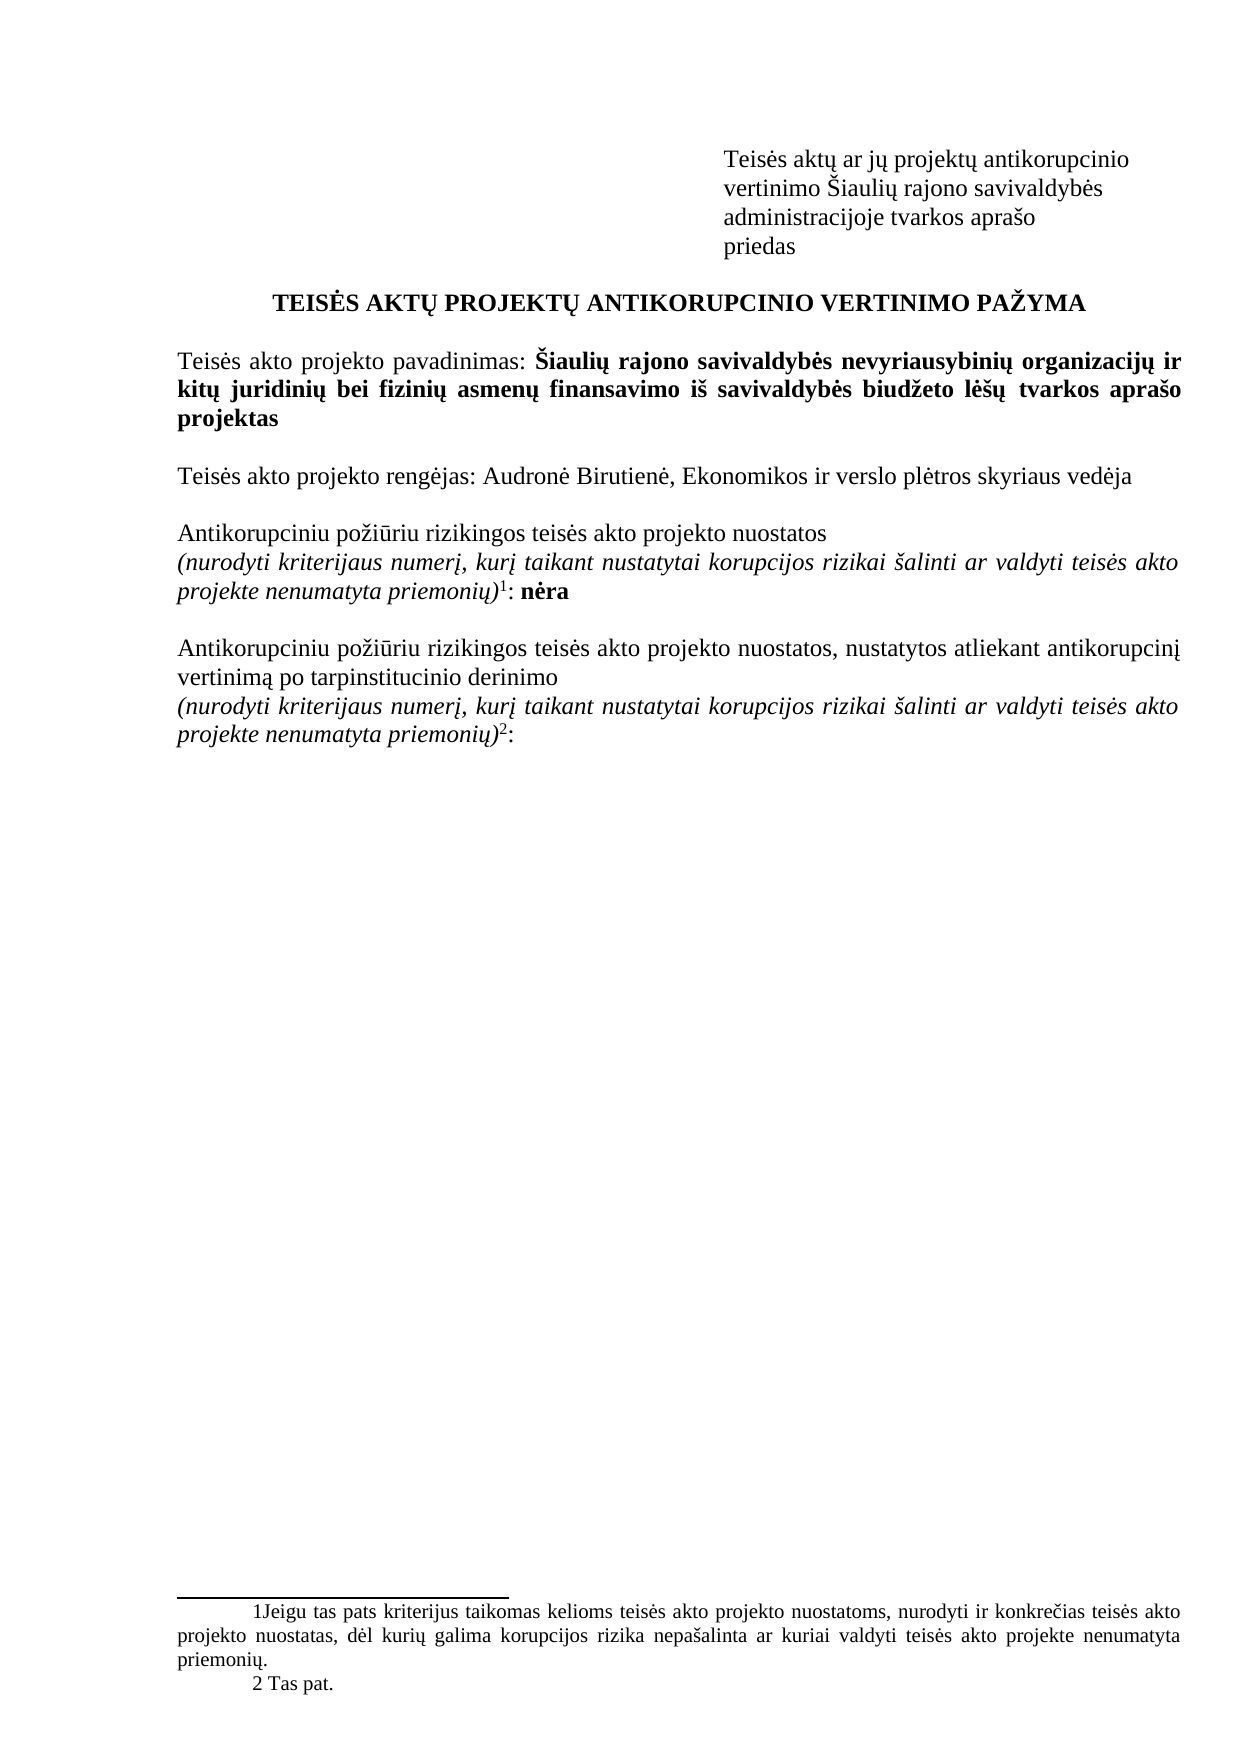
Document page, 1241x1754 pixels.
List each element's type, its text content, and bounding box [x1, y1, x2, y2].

text Teisės akto projekto pavadinimas: Šiaulių rajono savivaldybės nevyriausybinių organizacijų ir kitų juridinių bei fizinių asmenų finansavimo iš savivaldybės biudžeto lėšų tvarkos aprašo projektas [177, 346, 1182, 432]
text Antikorupciniu požiūriu rizikingos teisės akto projekto nuostatos [177, 518, 1182, 547]
text priedas [177, 231, 1182, 259]
text Teisės akto projekto rengėjas: Audronė Birutienė, Ekonomikos ir verslo plėtros skyriaus vedėja [177, 461, 1182, 489]
text vertinimo Šiaulių rajono savivaldybės [177, 173, 1182, 202]
text (nurodyti kriterijaus numerį, kurį taikant nustatytai korupcijos rizikai šalinti ar valdyti teisės akto projekte nenumatyta priemonių): [177, 691, 1182, 748]
text TEISĖS AKTŲ PROJEKTŲ ANTIKORUPCINIO VERTINIMO PAŽYMA [177, 288, 1182, 317]
text Tas pat. [177, 1671, 1182, 1695]
text Antikorupciniu požiūriu rizikingos teisės akto projekto nuostatos, nustatytos atliekant antikorupcinį vertinimą po tarpinstitucinio derinimo [177, 633, 1182, 691]
text Jeigu tas pats kriterijus taikomas kelioms teisės akto projekto nuostatoms, nurodyti ir konkrečias teisės akto projekto nuostatas, dėl kurių galima korupcijos rizika nepašalinta ar kuriai valdyti teisės akto projekte nenumatyta priemonių. [177, 1598, 1182, 1671]
text Teisės aktų ar jų projektų antikorupcinio [177, 144, 1182, 173]
text administracijoje tvarkos aprašo [177, 202, 1182, 231]
text (nurodyti kriterijaus numerį, kurį taikant nustatytai korupcijos rizikai šalinti ar valdyti teisės akto projekte nenumatyta priemonių): nėra [177, 547, 1182, 604]
